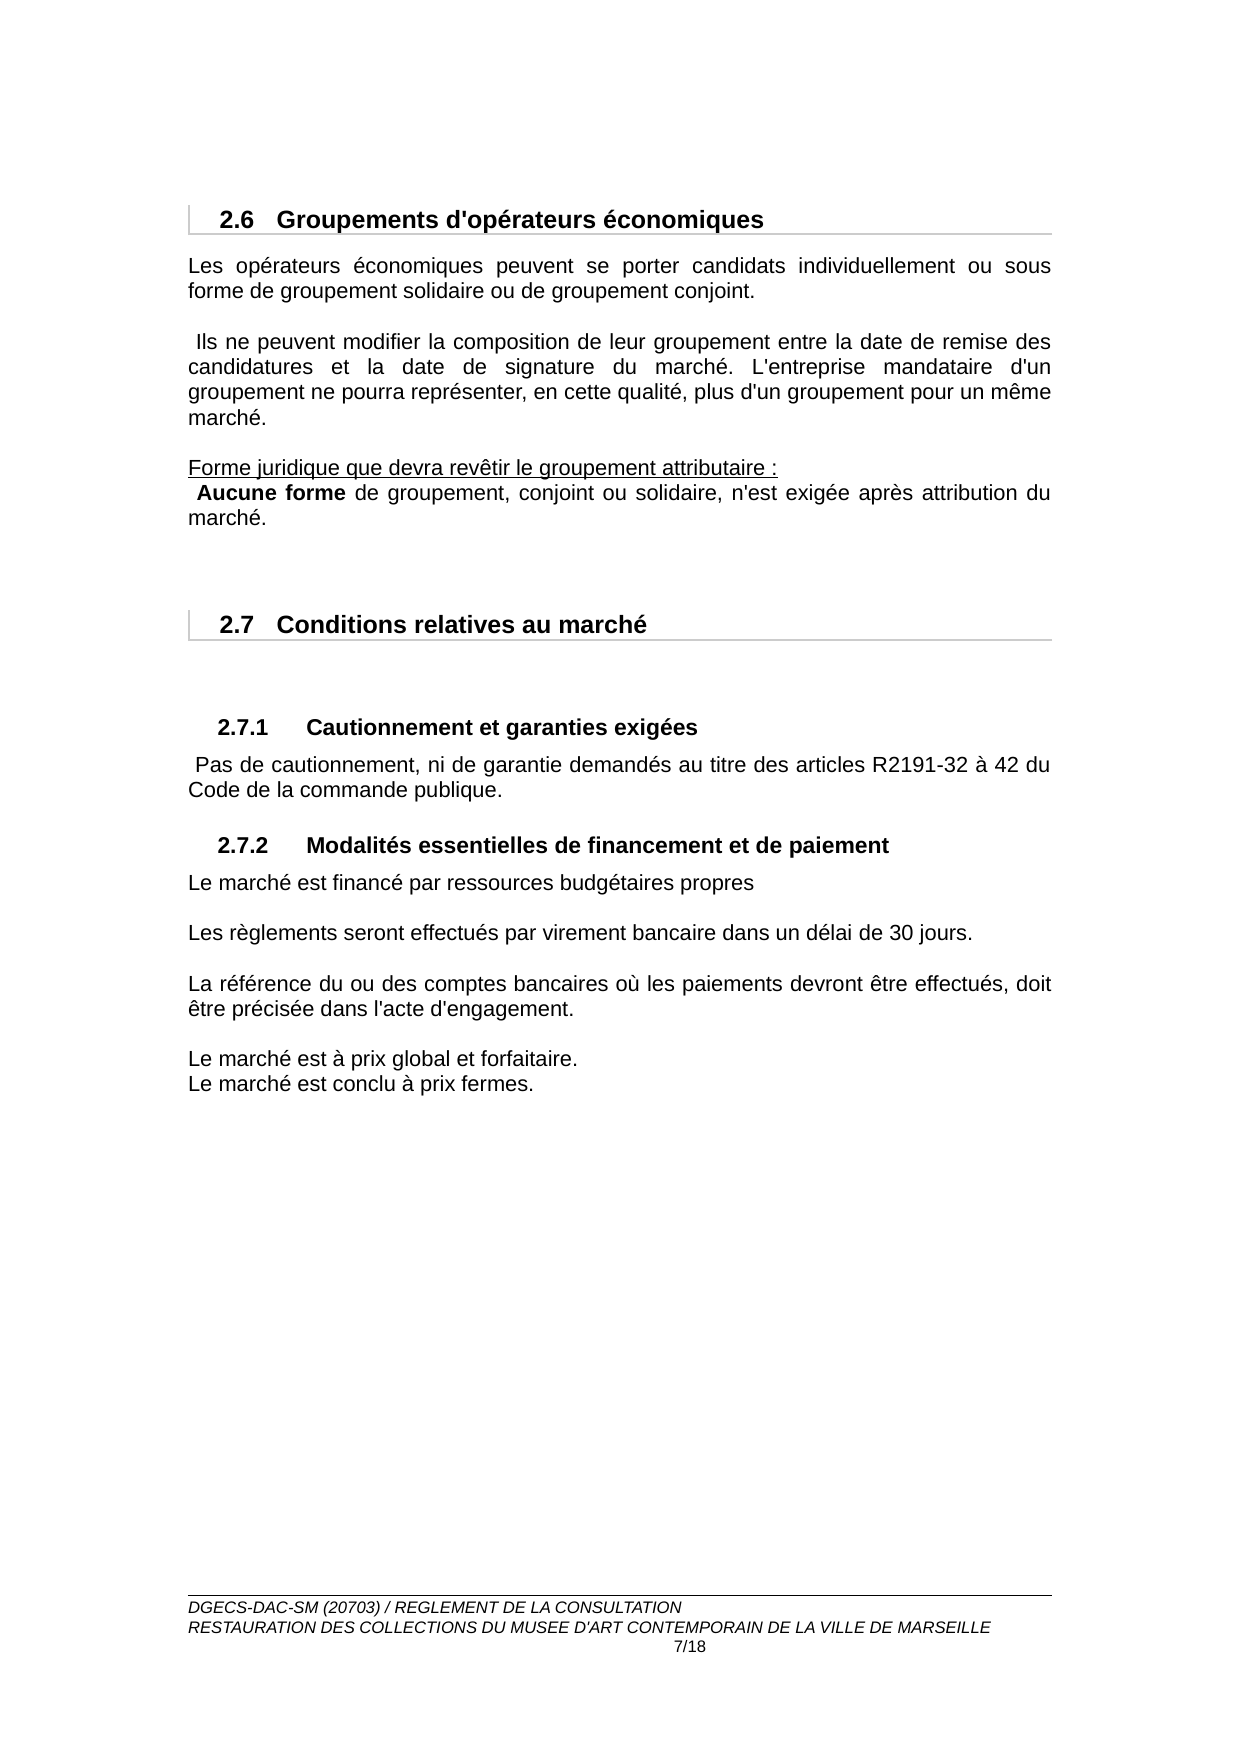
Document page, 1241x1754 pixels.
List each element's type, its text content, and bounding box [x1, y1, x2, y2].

text Le marché est à prix global et forfaitaire. [188, 1046, 1052, 1071]
text Pas de cautionnement, ni de garantie demandés au titre des articles R2191-32 à 42 du Code de la commande publique. [188, 752, 1052, 802]
subtitle Groupements d'opérateurs économiques [188, 204, 1052, 233]
subtitle Conditions relatives au marché [190, 610, 1052, 639]
text Ils ne peuvent modifier la composition de leur groupement entre la date de remise des candidatures et la date de signature du marché. L'entreprise mandataire d'un groupement ne pourra représenter, en cette qualité, plus d'un groupement pour un même marché. [188, 329, 1052, 429]
text Aucune forme de groupement, conjoint ou solidaire, n'est exigée après attribution du marché. [188, 480, 1052, 530]
text Les opérateurs économiques peuvent se porter candidats individuellement ou sous forme de groupement solidaire ou de groupement conjoint. [188, 253, 1052, 303]
subtitle Modalités essentielles de financement et de paiement [188, 832, 1052, 858]
text Les règlements seront effectués par virement bancaire dans un délai de 30 jours. [188, 920, 1052, 945]
text La référence du ou des comptes bancaires où les paiements devront être effectués, doit être précisée dans l'acte d'engagement. [188, 971, 1052, 1021]
subtitle Cautionnement et garanties exigées [188, 713, 1052, 740]
text Le marché est conclu à prix fermes. [188, 1071, 1052, 1097]
text Forme juridique que devra revêtir le groupement attributaire : [188, 455, 1052, 480]
text Le marché est financé par ressources budgétaires propres [188, 870, 1052, 895]
